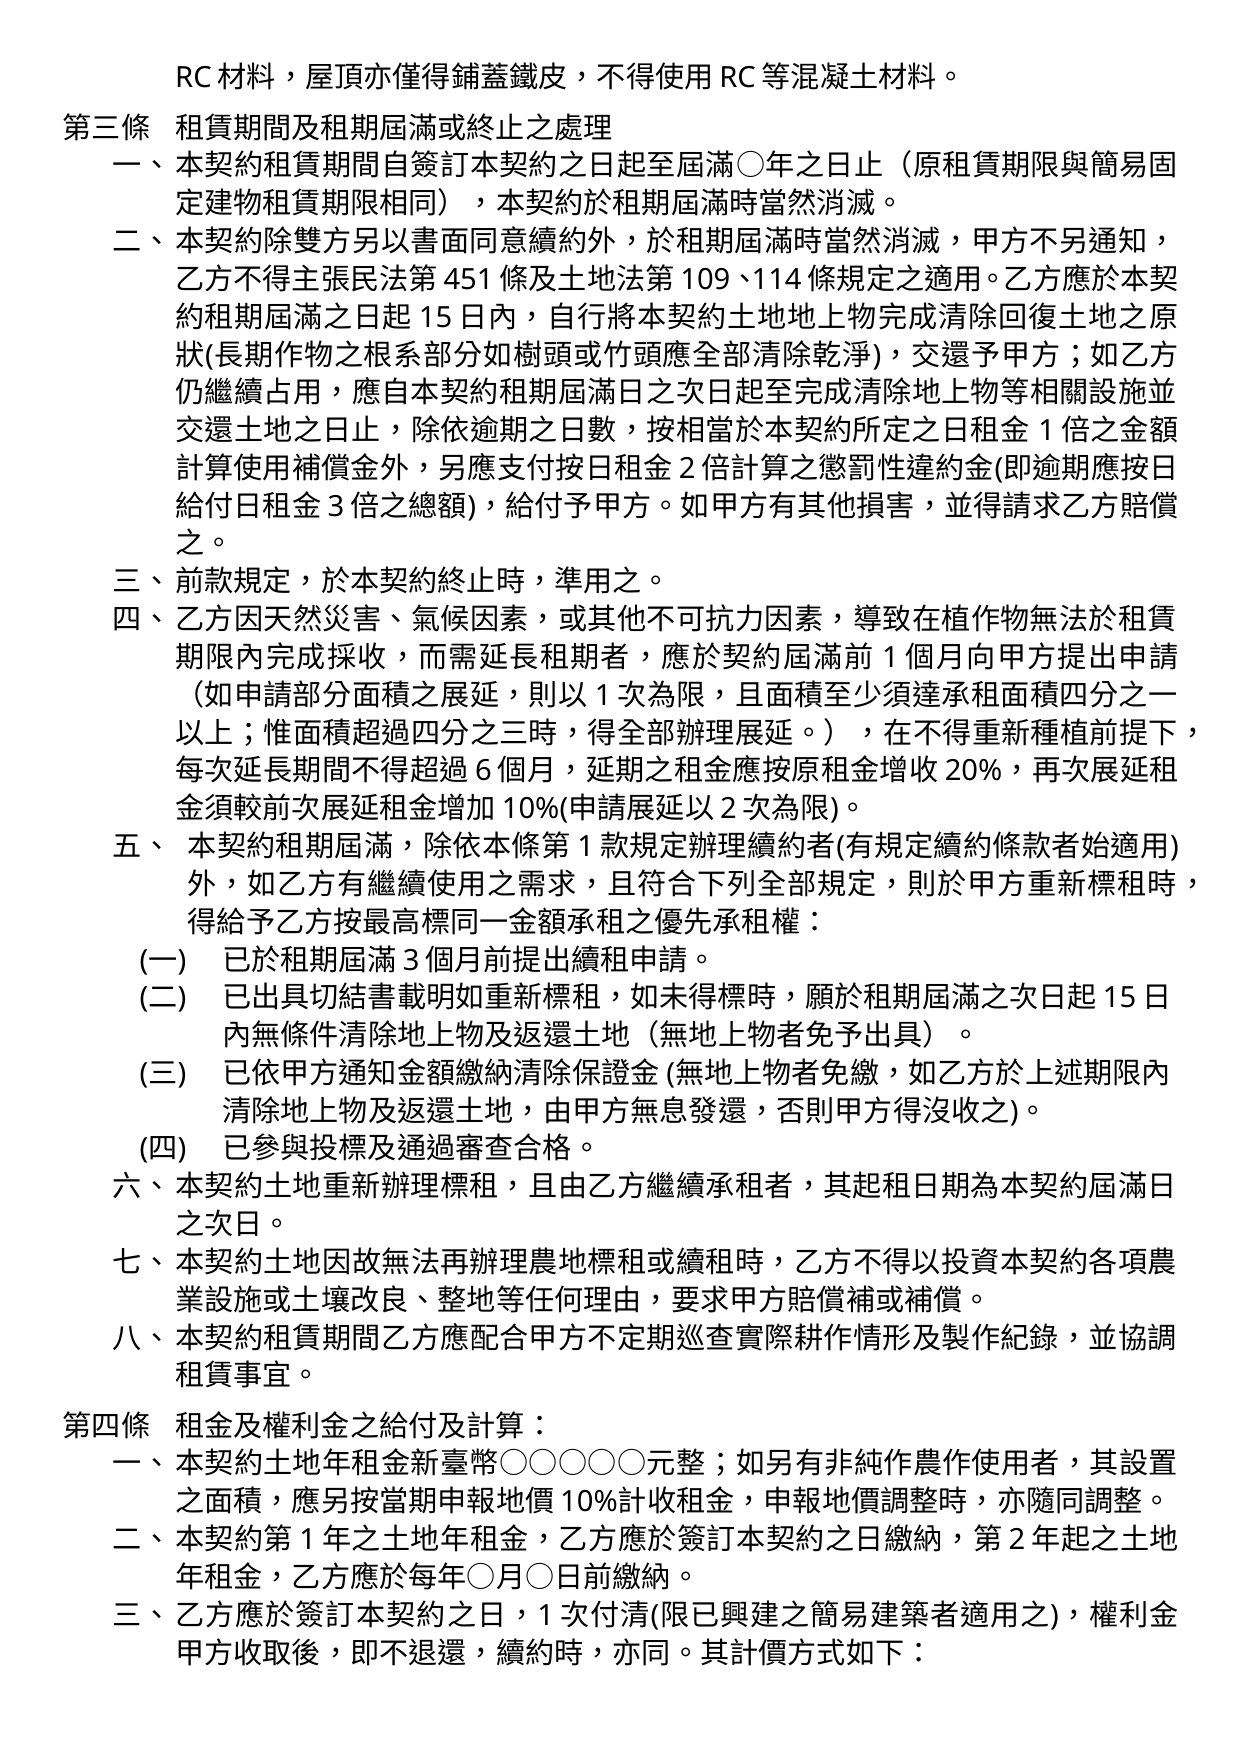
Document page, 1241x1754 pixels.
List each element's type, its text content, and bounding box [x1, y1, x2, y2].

list 租金及權利金之給付及計算： [62, 1406, 1179, 1444]
list 本契約土地重新辦理標租，且由乙方繼續承租者，其起租日期為本契約屆滿日之次日。 [112, 1167, 1179, 1242]
list 已依甲方通知金額繳納清除保證金 (無地上物者免繳，如乙方於上述期限內清除地上物及返還土地，由甲方無息發還，否則甲方得沒收之)。 [139, 1053, 1179, 1129]
list 本契約第1年之土地年租金，乙方應於簽訂本契約之日繳納，第2年起之土地年租金，乙方應於每年○月○日前繳納。 [112, 1519, 1179, 1595]
list 本契約土地年租金新臺幣○○○○○元整；如另有非純作農作使用者，其設置之面積，應另按當期申報地價10%計收租金，申報地價調整時，亦隨同調整。 [112, 1444, 1179, 1519]
list 本契約土地因故無法再辦理農地標租或續租時，乙方不得以投資本契約各項農業設施或土壤改良、整地等任何理由，要求甲方賠償補或補償。 [112, 1242, 1179, 1318]
list 已於租期屆滿3個月前提出續租申請。 [139, 940, 1179, 977]
list 已參與投標及通過審查合格。 [139, 1129, 1179, 1167]
list 前款規定，於本契約終止時，準用之。 [112, 562, 1179, 599]
list 本契約租賃期間自簽訂本契約之日起至屆滿○年之日止（原租賃期限與簡易固定建物租賃期限相同），本契約於租期屆滿時當然消滅。 [112, 146, 1179, 221]
list 乙方因天然災害、氣候因素，或其他不可抗力因素，導致在植作物無法於租賃期限內完成採收，而需延長租期者，應於契約屆滿前1個月向甲方提出申請（如申請部分面積之展延，則以1次為限，且面積至少須達承租面積四分之一以上；惟面積超過四分之三時，得全部辦理展延。），在不得重新種植前提下，每次延長期間不得超過6個月，延期之租金應按原租金增收20%，再次展延租金須較前次展延租金增加10%(申請展延以2次為限)。 [112, 599, 1179, 826]
list 本契約除雙方另以書面同意續約外，於租期屆滿時當然消滅，甲方不另通知，乙方不得主張民法第451條及土地法第109、114條規定之適用。乙方應於本契約租期屆滿之日起15日內，自行將本契約土地地上物完成清除回復土地之原狀(長期作物之根系部分如樹頭或竹頭應全部清除乾淨)，交還予甲方；如乙方仍繼續占用，應自本契約租期屆滿日之次日起至完成清除地上物等相關設施並交還土地之日止，除依逾期之日數，按相當於本契約所定之日租金1倍之金額計算使用補償金外，另應支付按日租金2倍計算之懲罰性違約金(即逾期應按日給付日租金3倍之總額)，給付予甲方。如甲方有其他損害，並得請求乙方賠償之。 [112, 221, 1179, 562]
list 已出具切結書載明如重新標租，如未得標時，願於租期屆滿之次日起15日內無條件清除地上物及返還土地（無地上物者免予出具）。 [139, 977, 1179, 1053]
list 本契約租期屆滿，除依本條第1款規定辦理續約者(有規定續約條款者始適用)外，如乙方有繼續使用之需求，且符合下列全部規定，則於甲方重新標租時，得給予乙方按最高標同一金額承租之優先承租權： [112, 826, 1179, 940]
list RC材料，屋頂亦僅得鋪蓋鐵皮，不得使用RC等混凝土材料。 [112, 57, 1179, 95]
list 乙方應於簽訂本契約之日，1次付清(限已興建之簡易建築者適用之)，權利金甲方收取後，即不退還，續約時，亦同。其計價方式如下： [112, 1595, 1179, 1671]
list 租賃期間及租期屆滿或終止之處理 [62, 108, 1179, 146]
list 本契約租賃期間乙方應配合甲方不定期巡查實際耕作情形及製作紀錄，並協調租賃事宜。 [112, 1318, 1179, 1393]
